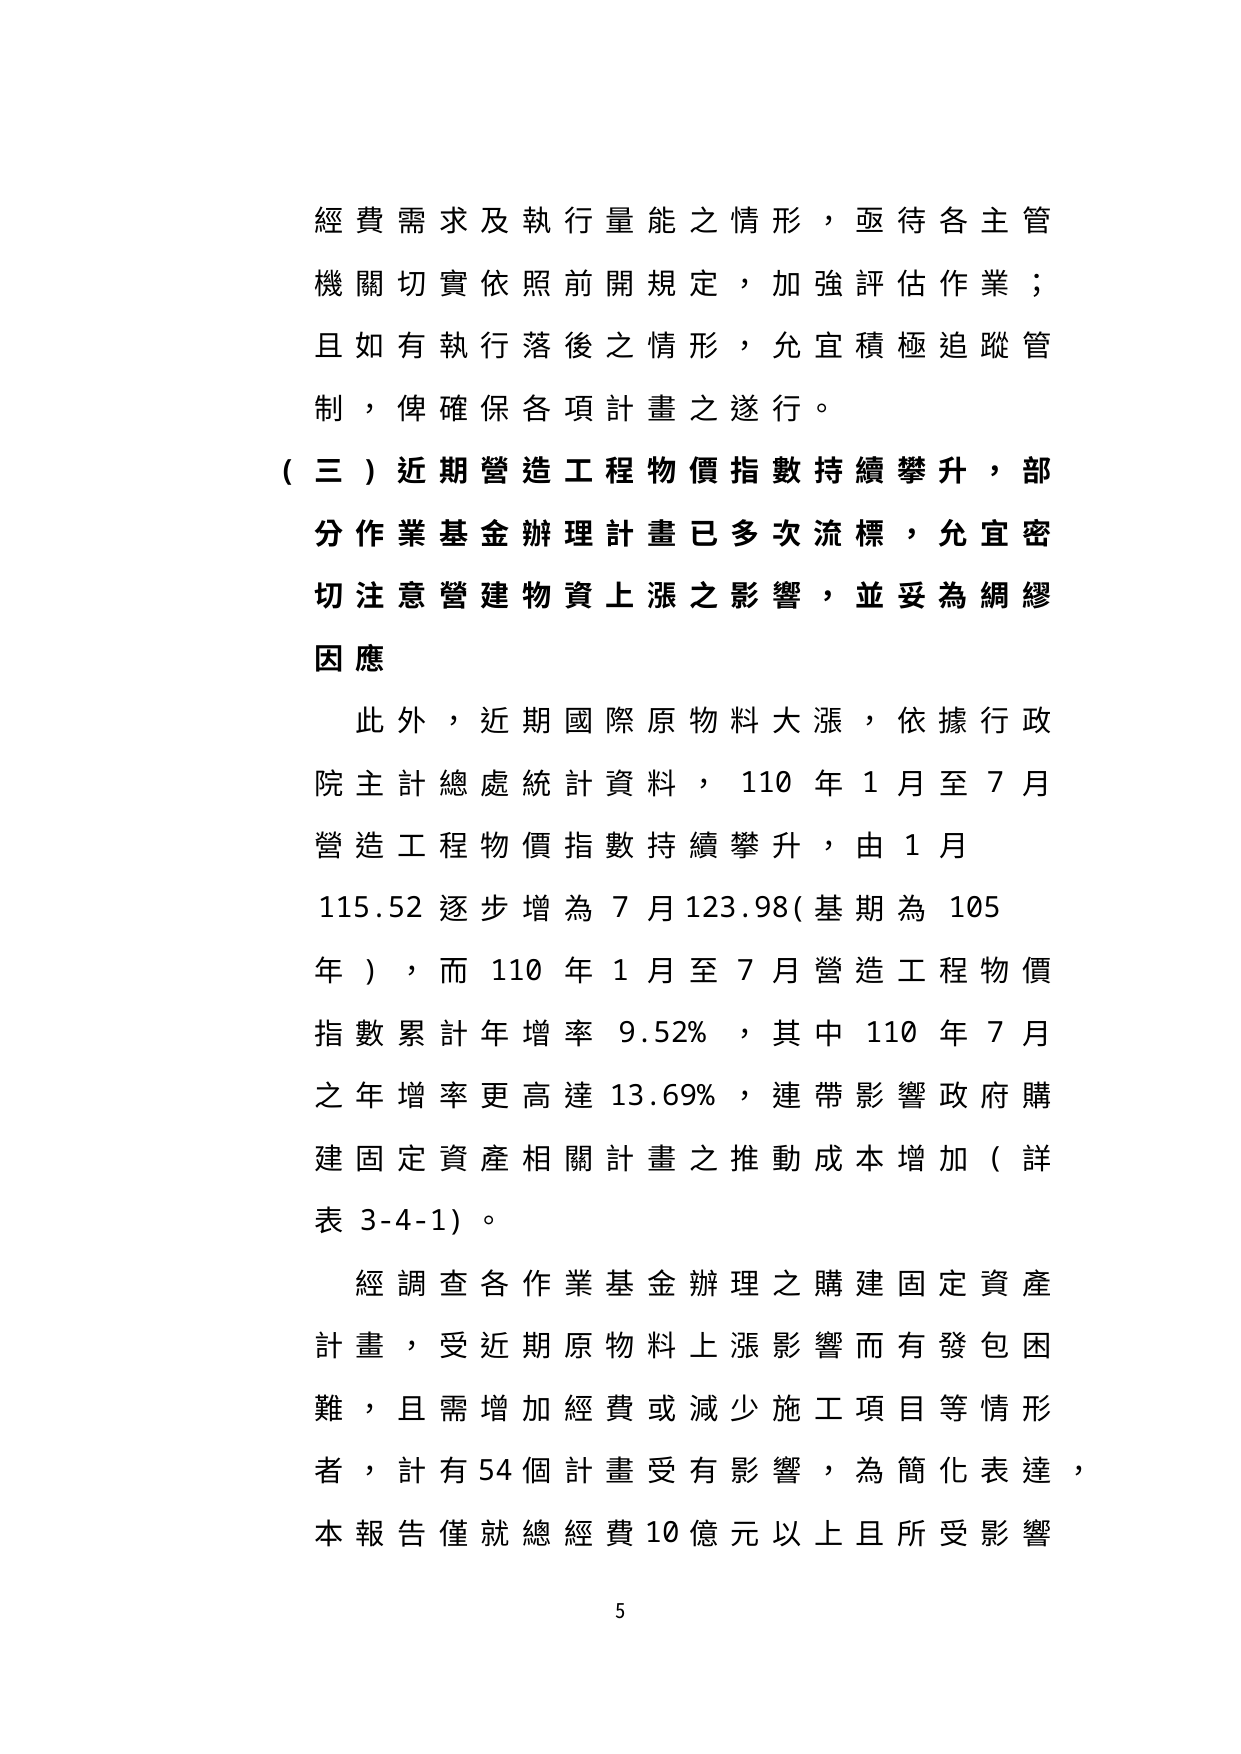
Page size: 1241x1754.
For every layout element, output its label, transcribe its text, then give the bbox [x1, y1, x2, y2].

text 經費需求及執行量能之情形，亟待各主管機關切實依照前開規定，加強評估作業；且如有執行落後之情形，允宜積極追蹤管制，俾確保各項計畫之遂行。 [271, 177, 1058, 427]
text 此外，近期國際原物料大漲，依據行政院主計總處統計資料，110年1月至7月營造工程物價指數持續攀升，由1月115.52逐步增為7月123.98(基期為105年)，而110年1月至7月營造工程物價指數累計年增率9.52%，其中110年7月之年增率更高達13.69%，連帶影響政府購建固定資產相關計畫之推動成本增加(詳表3-4-1)。 [271, 677, 1058, 1240]
text (三)近期營造工程物價指數持續攀升，部分作業基金辦理計畫已多次流標，允宜密切注意營建物資上漲之影響，並妥為綢繆因應 [242, 427, 1058, 677]
text 經調查各作業基金辦理之購建固定資產計畫，受近期原物料上漲影響而有發包困難，且需增加經費或減少施工項目等情形者，計有54個計畫受有影響，為簡化表達，本報告僅就總經費10億元以上且所受影響較為重大之12項計畫列示如表3-4-2。其中，部分計畫係先以減項包發後續再擴增之方式辦理，短期內雖未增加計畫經費，惟未來仍須增加相關支出(例如國軍桃園總醫院新建醫療大樓計畫、新竹生物醫學園區計畫)；另多數計畫需調整增加計畫經費，其中除林口新市鎮機場捷運A7站區開發計畫等3計畫係由原計畫經費調整支應外，其餘9計畫均需配合辦理計畫修正作業。 [271, 1240, 1058, 1552]
